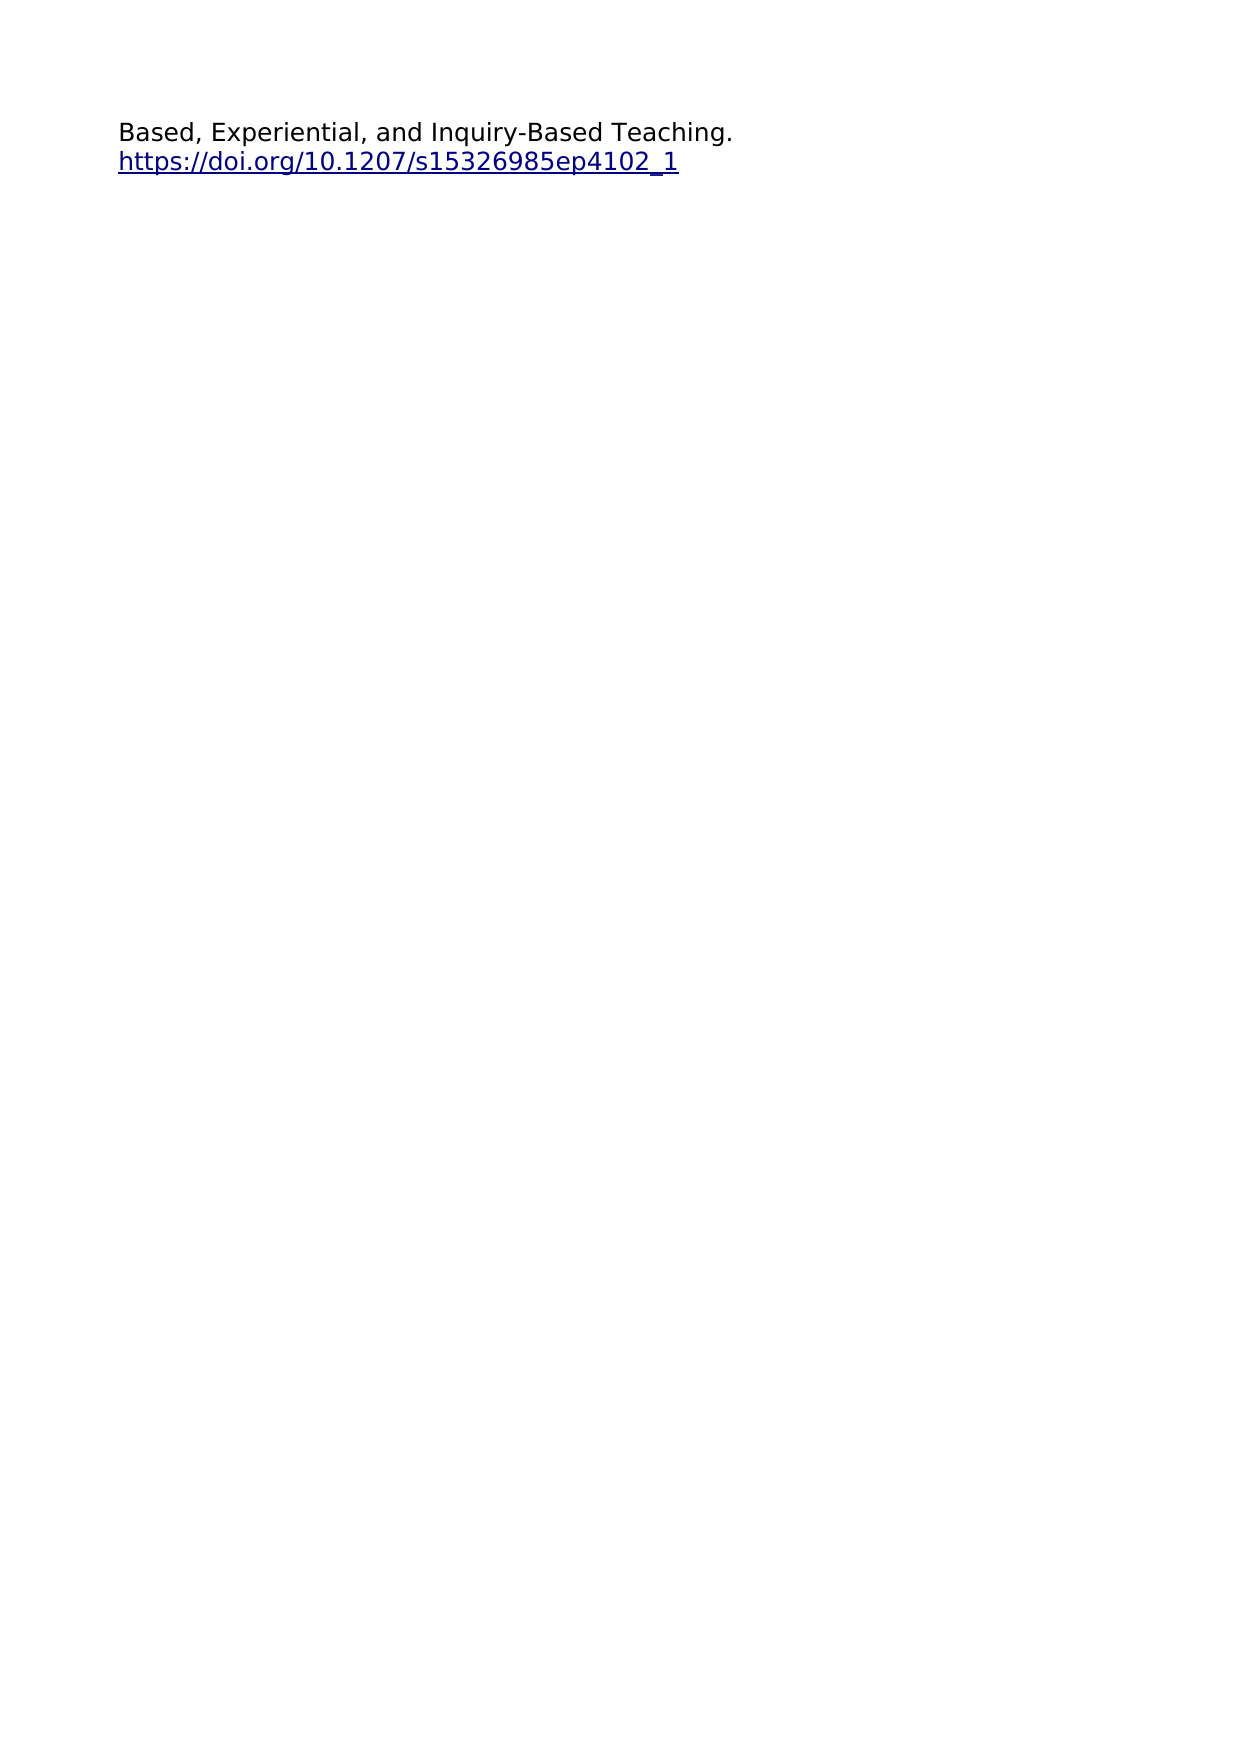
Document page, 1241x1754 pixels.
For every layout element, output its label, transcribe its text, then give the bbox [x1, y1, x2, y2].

text Based, Experiential, and Inquiry-Based Teaching. https://doi.org/10.1207/s15326985ep4102_1 [118, 118, 1122, 176]
